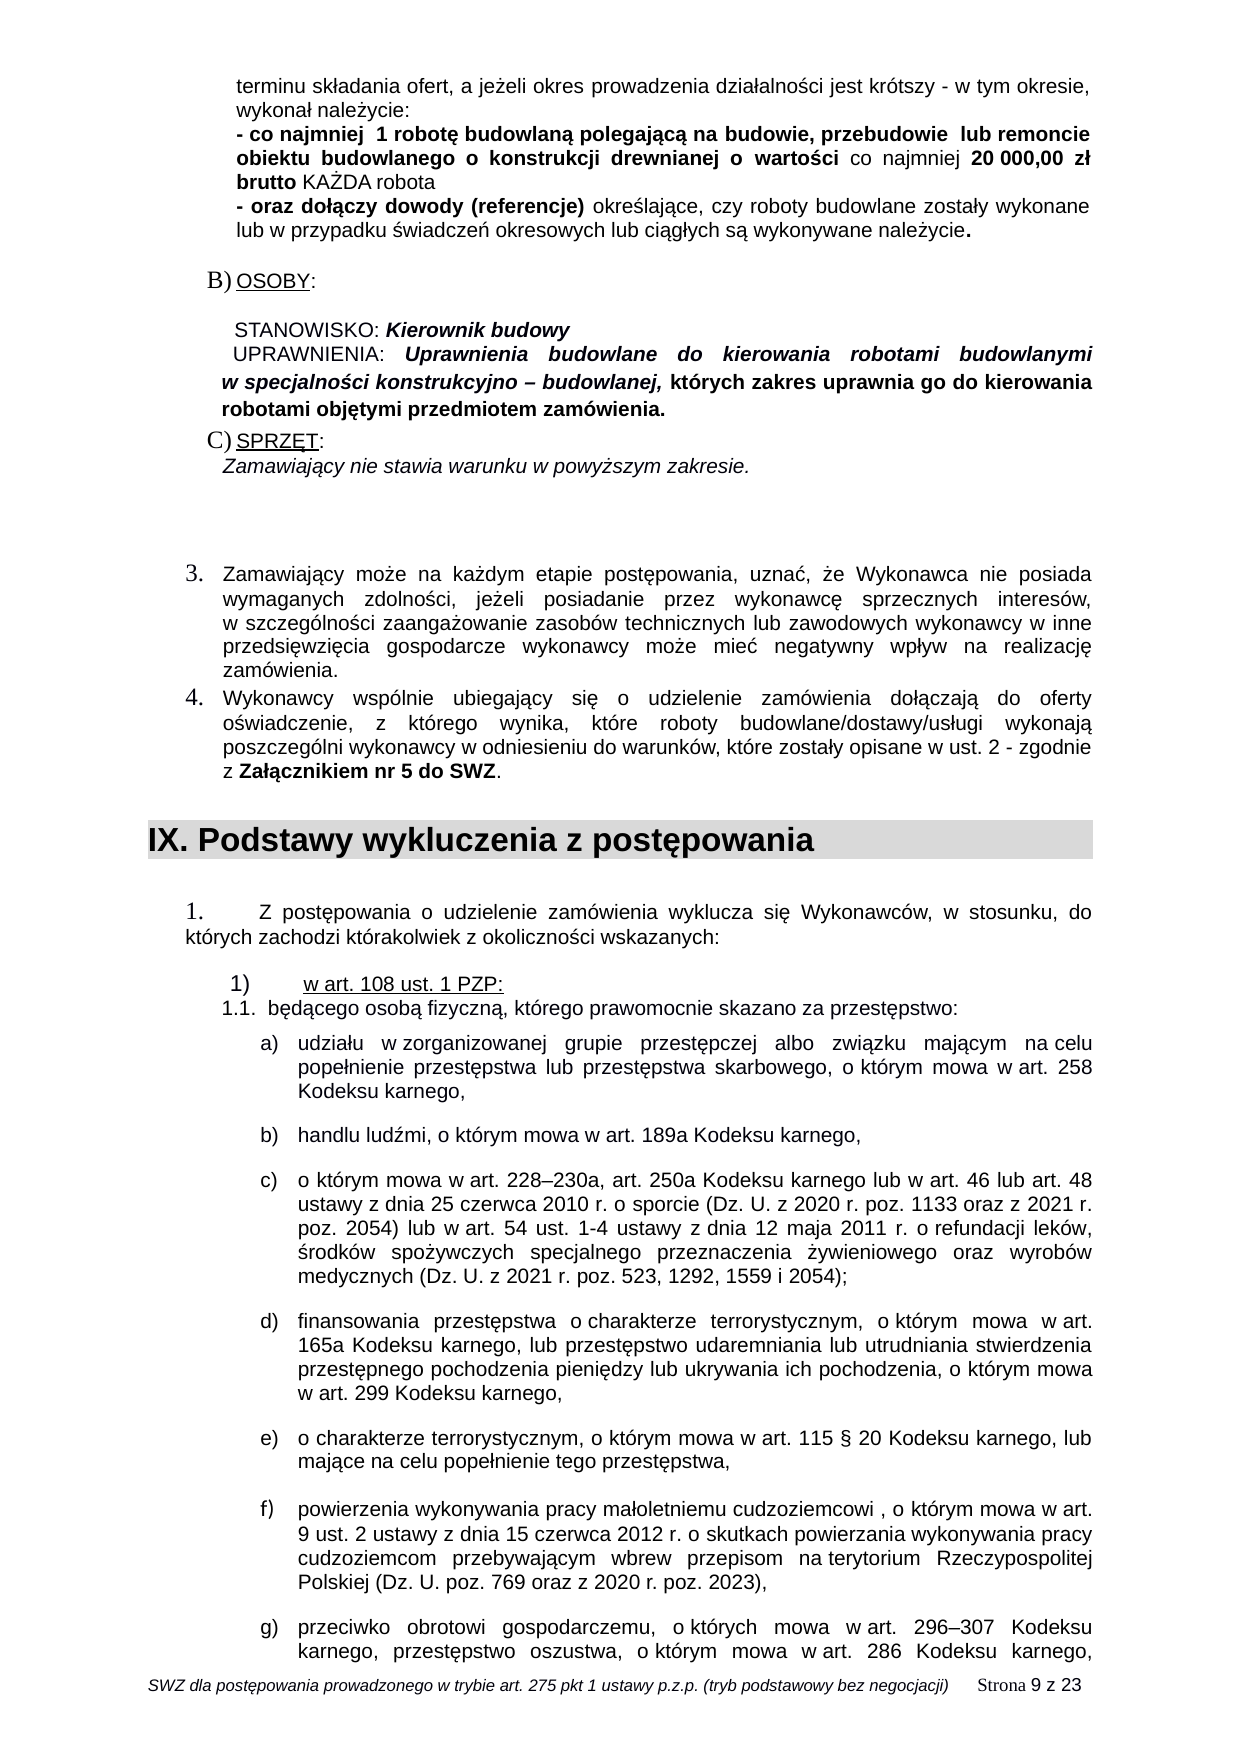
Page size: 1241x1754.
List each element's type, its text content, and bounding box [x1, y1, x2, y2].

list przeciwko obrotowi gospodarczemu, o których mowa w art. 296–307 Kodeksu karnego, przestępstwo oszustwa, o którym mowa w art. 286 Kodeksu karnego, [260, 1615, 1093, 1663]
list o charakterze terrorystycznym, o którym mowa w art. 115 § 20 Kodeksu karnego, lub mające na celu popełnienie tego przestępstwa, [260, 1425, 1093, 1473]
list finansowania przestępstwa o charakterze terrorystycznym, o którym mowa w art. 165a Kodeksu karnego, lub przestępstwo udaremniania lub utrudniania stwierdzenia przestępnego pochodzenia pieniędzy lub ukrywania ich pochodzenia, o którym mowa w art. 299 Kodeksu karnego, [260, 1309, 1093, 1404]
list SPRZĘT: [207, 425, 1091, 453]
list Wykonawcy wspólnie ubiegający się o udzielenie zamówienia dołączają do oferty oświadczenie, z którego wynika, które roboty budowlane/dostawy/usługi wykonają poszczególni wykonawcy w odniesieniu do warunków, które zostały opisane w ust. 2 - zgodnie z Załącznikiem nr 5 do SWZ. [185, 682, 1093, 783]
text 1.1. będącego osobą fizyczną, którego prawomocnie skazano za przestępstwo: [148, 996, 1093, 1020]
list terminu składania ofert, a jeżeli okres prowadzenia działalności jest krótszy - w tym okresie, wykonał należycie: [207, 74, 1091, 122]
list w art. 108 ust. 1 PZP: [229, 970, 1093, 996]
list powierzenia wykonywania pracy małoletniemu cudzoziemcowi , o którym mowa w art. 9 ust. 2 ustawy z dnia 15 czerwca 2012 r. o skutkach powierzania wykonywania pracy cudzoziemcom przebywającym wbrew przepisom na terytorium Rzeczypospolitej Polskiej (Dz. U. poz. 769 oraz z 2020 r. poz. 2023), [260, 1494, 1093, 1594]
text UPRAWNIENIA: Uprawnienia budowlane do kierowania robotami budowlanymi w specjalności konstrukcyjno – budowlanej, których zakres uprawnia go do kierowania robotami objętymi przedmiotem zamówienia. [221, 342, 1093, 421]
list OSOBY: [207, 266, 1091, 294]
list handlu ludźmi, o którym mowa w art. 189a Kodeksu karnego, [260, 1123, 1093, 1147]
list Zamawiający może na każdym etapie postępowania, uznać, że Wykonawca nie posiada wymaganych zdolności, jeżeli posiadanie przez wykonawcę sprzecznych interesów, w szczególności zaangażowanie zasobów technicznych lub zawodowych wykonawcy w inne przedsięwzięcia gospodarcze wykonawcy może mieć negatywny wpływ na realizację zamówienia. [185, 558, 1093, 682]
list Z postępowania o udzielenie zamówienia wyklucza się Wykonawców, w stosunku, do których zachodzi którakolwiek z okoliczności wskazanych: [185, 896, 1093, 949]
list - oraz dołączy dowody (referencje) określające, czy roboty budowlane zostały wykonane lub w przypadku świadczeń okresowych lub ciągłych są wykonywane należycie. [236, 194, 1091, 242]
subtitle IX. Podstawy wykluczenia z postępowania [148, 820, 1093, 859]
text STANOWISKO: Kierownik budowy [148, 318, 1093, 342]
list - co najmniej 1 robotę budowlaną polegającą na budowie, przebudowie lub remoncie obiektu budowlanego o konstrukcji drewnianej o wartości co najmniej 20 000,00 zł brutto KAŻDA robota [236, 122, 1091, 194]
text Zamawiający nie stawia warunku w powyższym zakresie. [223, 453, 1091, 477]
list udziału w zorganizowanej grupie przestępczej albo związku mającym na celu popełnienie przestępstwa lub przestępstwa skarbowego, o którym mowa w art. 258 Kodeksu karnego, [260, 1031, 1093, 1102]
list o którym mowa w art. 228–230a, art. 250a Kodeksu karnego lub w art. 46 lub art. 48 ustawy z dnia 25 czerwca 2010 r. o sporcie (Dz. U. z 2020 r. poz. 1133 oraz z 2021 r. poz. 2054) lub w art. 54 ust. 1-4 ustawy z dnia 12 maja 2011 r. o refundacji leków, środków spożywczych specjalnego przeznaczenia żywieniowego oraz wyrobów medycznych (Dz. U. z 2021 r. poz. 523, 1292, 1559 i 2054); [260, 1168, 1093, 1288]
